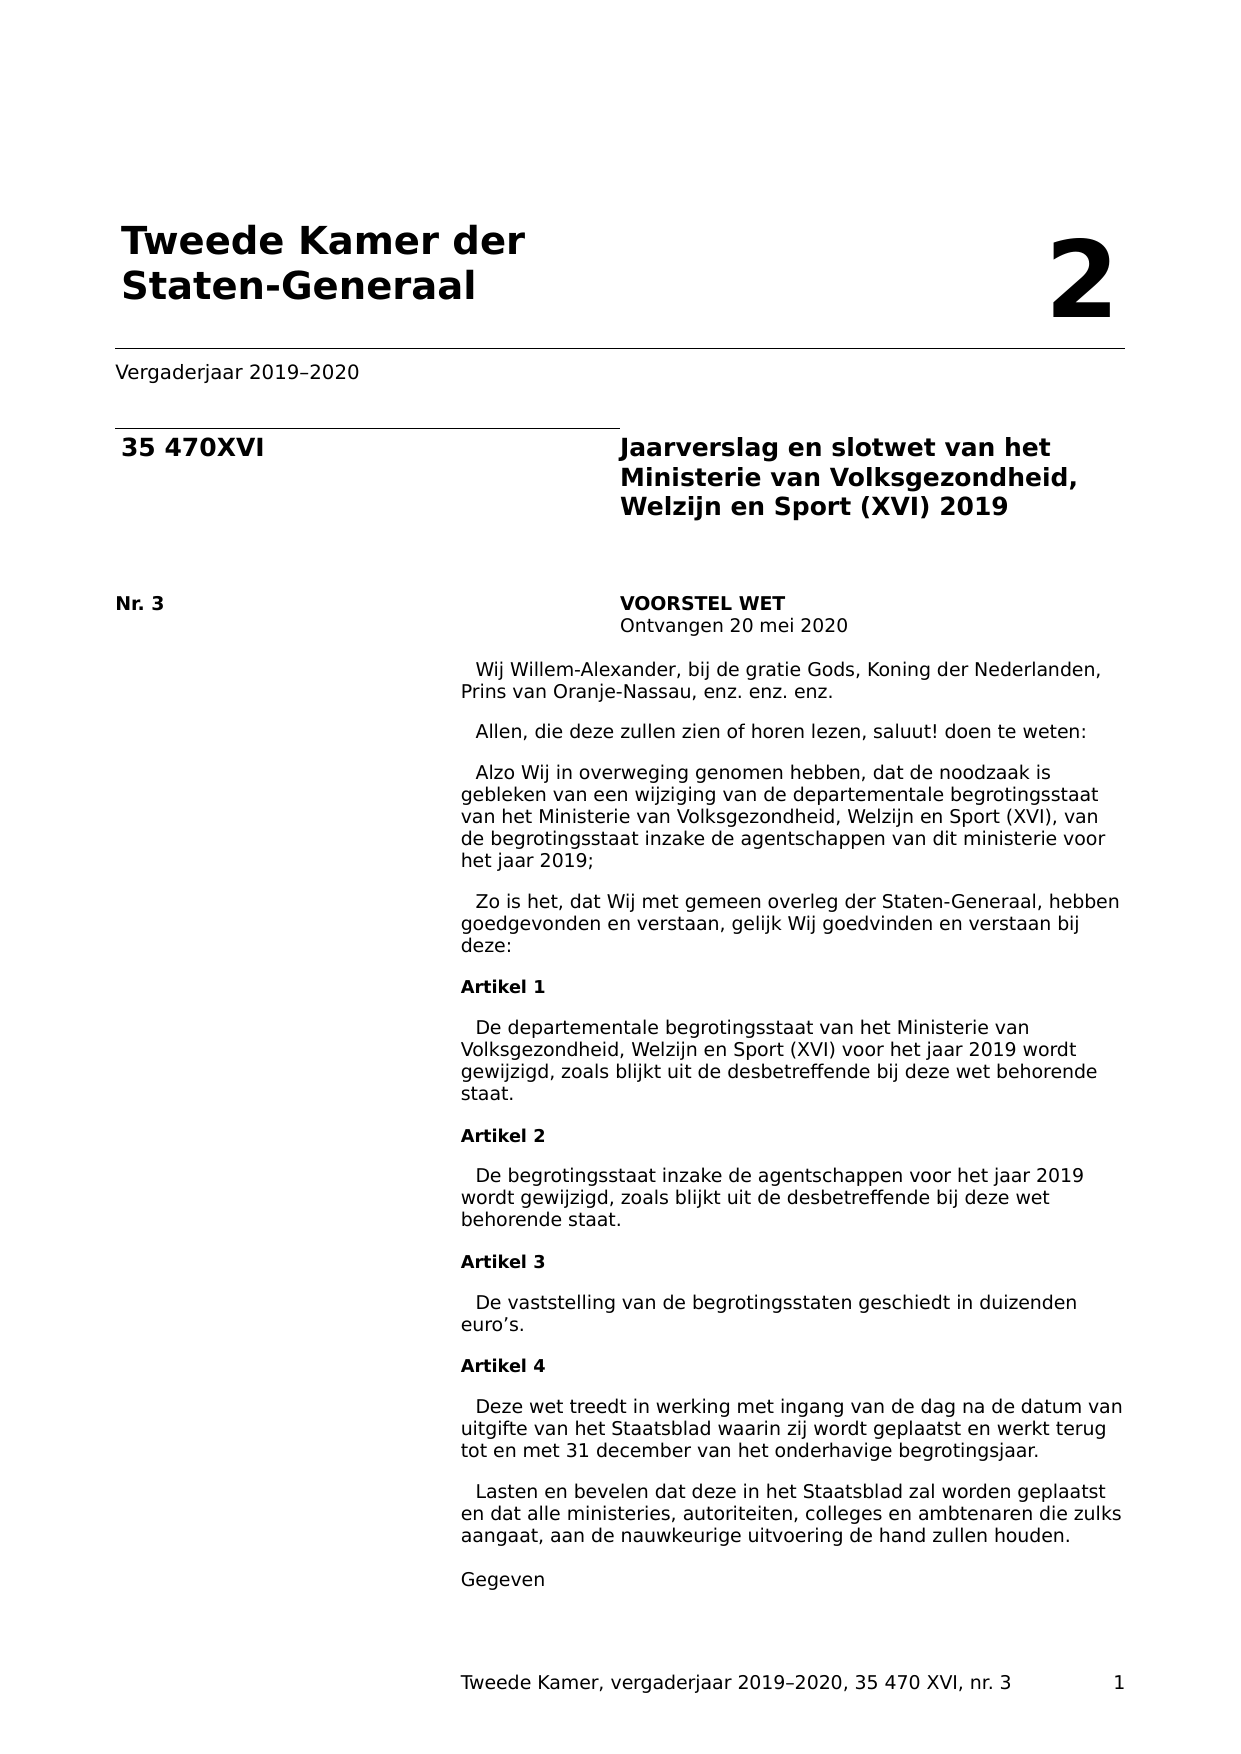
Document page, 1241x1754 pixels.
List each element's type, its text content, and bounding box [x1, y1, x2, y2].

table_header Tweede Kamer der Staten-Generaal [115, 213, 620, 348]
title Artikel 3 [461, 1250, 1125, 1273]
title Artikel 2 [461, 1124, 1125, 1147]
text De departementale begrotingsstaat van het Ministerie van Volksgezondheid, Welzijn en Sport (XVI) voor het jaar 2019 wordt gewijzigd, zoals blijkt uit de desbetreffende bij deze wet behorende staat. [461, 1017, 1125, 1105]
table_header 2 [620, 213, 1125, 348]
table_header 35 470XVI [115, 429, 620, 527]
text Allen, die deze zullen zien of horen lezen, saluut! doen te weten: [461, 721, 1125, 743]
title Artikel 4 [461, 1354, 1125, 1377]
text Wij Willem-Alexander, bij de gratie Gods, Koning der Nederlanden, Prins van Oranje-Nassau, enz. enz. enz. [461, 658, 1125, 702]
text Gegeven [461, 1569, 1125, 1591]
table_header Voorstel wet Ontvangen 20 mei 2020 [620, 593, 1125, 658]
text Deze wet treedt in werking met ingang van de dag na de datum van uitgifte van het Staatsblad waarin zij wordt geplaatst en werkt terug tot en met 31 december van het onderhavige begrotingsjaar. [461, 1396, 1125, 1462]
text Alzo Wij in overweging genomen hebben, dat de noodzaak is gebleken van een wijziging van de departementale begrotingsstaat van het Ministerie van Volksgezondheid, Welzijn en Sport (XVI), van de begrotingsstaat inzake de agentschappen van dit ministerie voor het jaar 2019; [461, 762, 1125, 872]
text Zo is het, dat Wij met gemeen overleg der Staten-Generaal, hebben goedgevonden en verstaan, gelijk Wij goedvinden en verstaan bij deze: [461, 891, 1125, 957]
title Artikel 1 [461, 975, 1125, 998]
table_header Nr. 3 [115, 593, 620, 658]
table_cell Vergaderjaar 2019–2020 [115, 349, 1125, 384]
text Lasten en bevelen dat deze in het Staatsblad zal worden geplaatst en dat alle ministeries, autoriteiten, colleges en ambtenaren die zulks aangaat, aan de nauwkeurige uitvoering de hand zullen houden. [461, 1481, 1125, 1547]
text De begrotingsstaat inzake de agentschappen voor het jaar 2019 wordt gewijzigd, zoals blijkt uit de desbetreffende bij deze wet behorende staat. [461, 1165, 1125, 1231]
text De vaststelling van de begrotingsstaten geschiedt in duizenden euro’s. [461, 1292, 1125, 1336]
table_header Jaarverslag en slotwet van het Ministerie van Volksgezondheid, Welzijn en Sport (XVI) 2019 [620, 428, 1125, 527]
